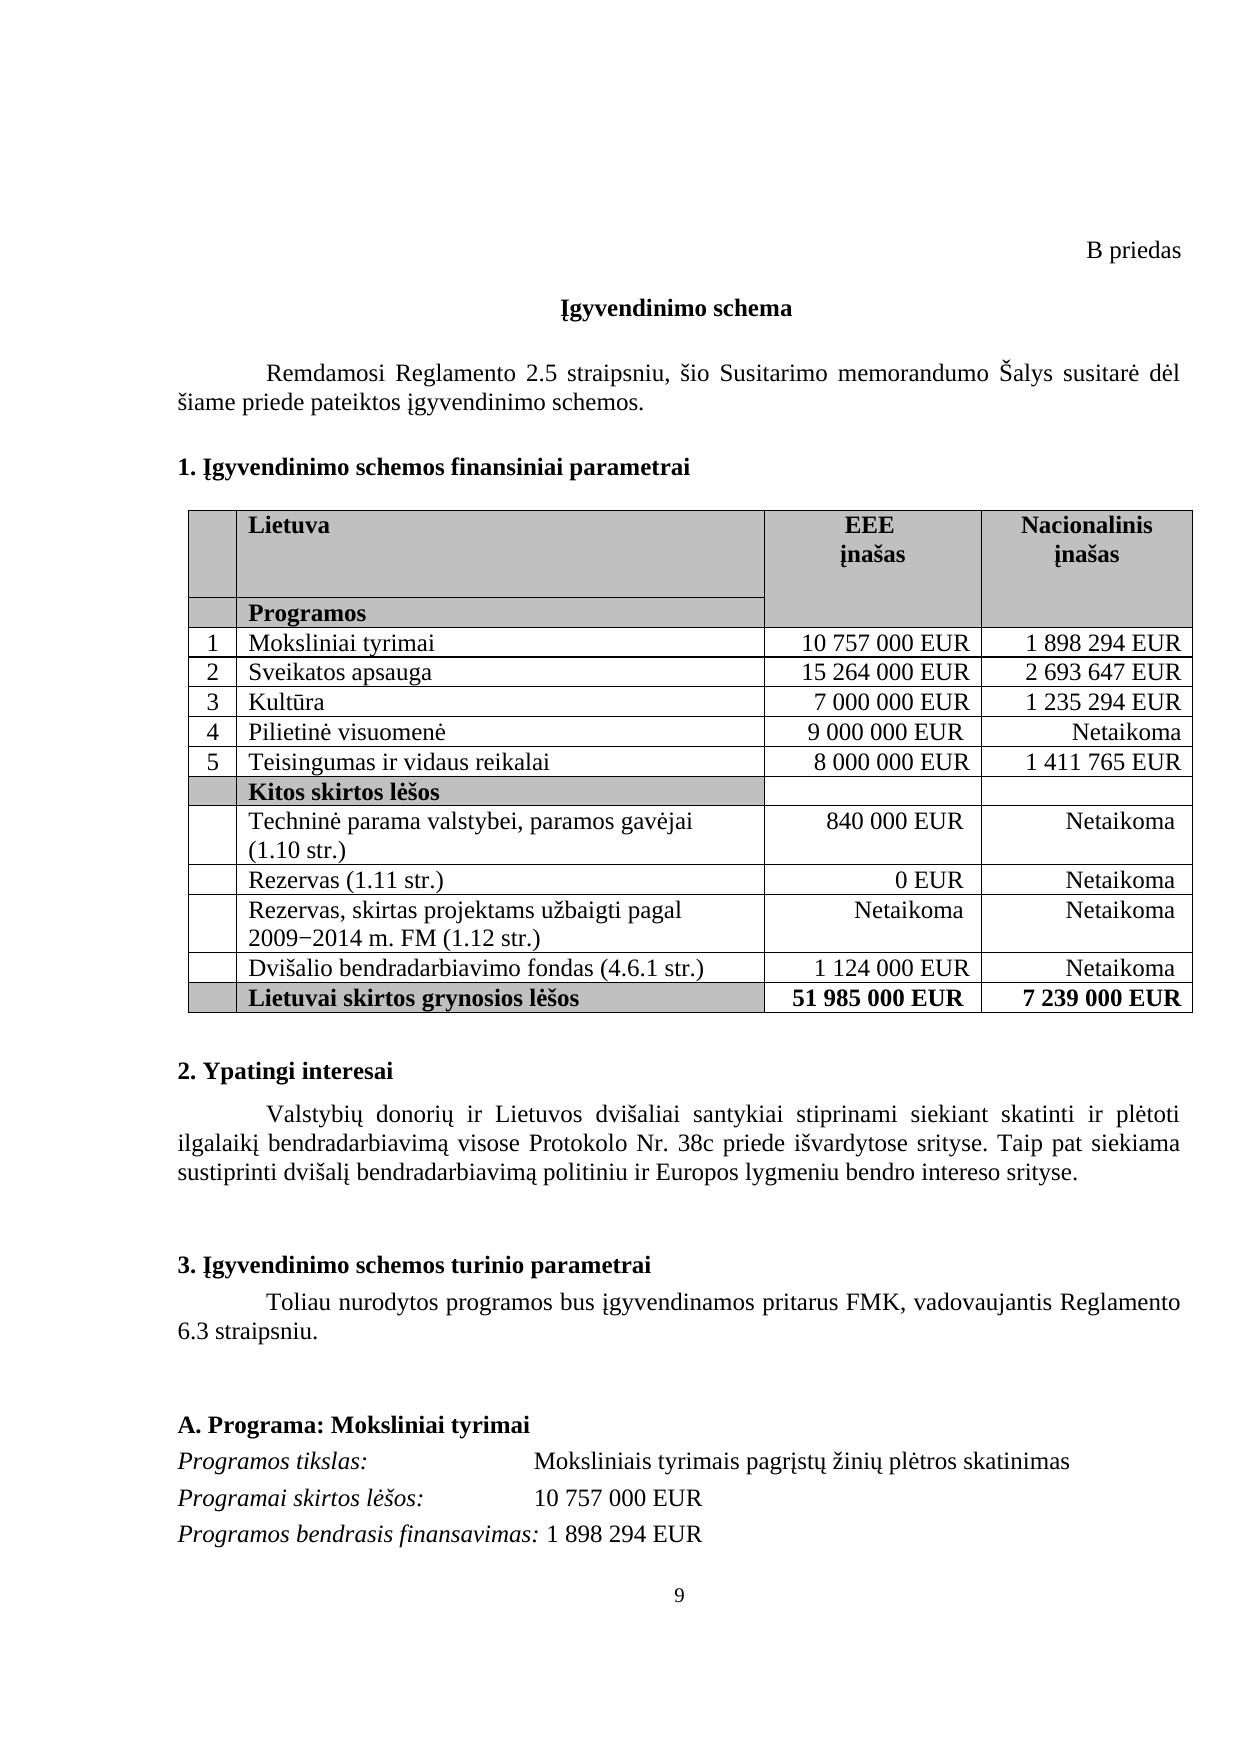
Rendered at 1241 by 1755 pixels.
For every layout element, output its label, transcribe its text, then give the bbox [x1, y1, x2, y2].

text Valstybių donorių ir Lietuvos dvišaliai santykiai stiprinami siekiant skatinti ir plėtoti ilgalaikį bendradarbiavimą visose Protokolo Nr. 38c priede išvardytose srityse. Taip pat siekiama sustiprinti dvišalį bendradarbiavimą politiniu ir Europos lygmeniu bendro intereso srityse. [177, 1099, 1181, 1185]
table_cell 15 264 000 EUR [765, 658, 981, 686]
table_cell 1 235 294 EUR [982, 687, 1192, 716]
table_cell Dvišalio bendradarbiavimo fondas (4.6.1 str.) [237, 953, 764, 982]
table_cell 51 985 000 EUR [765, 983, 981, 1012]
table_cell 10 757 000 EUR [765, 628, 981, 656]
table_cell [189, 953, 236, 982]
table_header Nacionalinis įnašas [982, 511, 1192, 627]
table_cell Pilietinė visuomenė [237, 717, 764, 746]
table_cell Rezervas, skirtas projektams užbaigti pagal 2009−2014 m. FM (1.12 str.) [237, 895, 764, 952]
table_cell Kultūra [237, 687, 764, 716]
table_cell 840 000 EUR [765, 806, 981, 864]
table_cell 4 [189, 717, 236, 746]
table_cell Teisingumas ir vidaus reikalai [237, 747, 764, 776]
text A. Programa: Moksliniai tyrimai [177, 1410, 1181, 1439]
table_cell Netaikoma [982, 953, 1192, 982]
table_cell 2 693 647 EUR [982, 658, 1192, 686]
text 1. Įgyvendinimo schemos finansiniai parametrai [177, 452, 1181, 481]
table_header [189, 511, 236, 597]
table_cell 1 411 765 EUR [982, 747, 1192, 776]
table_cell 5 [189, 747, 236, 776]
table_cell [189, 895, 236, 952]
table_cell [189, 806, 236, 864]
table_cell Sveikatos apsauga [237, 658, 764, 686]
table_cell Netaikoma [765, 895, 981, 952]
table_cell Netaikoma [982, 806, 1192, 864]
table_cell 1 [189, 628, 236, 656]
table_cell 3 [189, 687, 236, 716]
table_cell Netaikoma [982, 717, 1192, 746]
table_cell Netaikoma [982, 865, 1192, 894]
table_cell 7 239 000 EUR [982, 983, 1192, 1012]
table_cell Kitos skirtos lėšos [237, 777, 764, 805]
table_cell 7 000 000 EUR [765, 687, 981, 716]
table_cell Moksliniai tyrimai [237, 628, 764, 656]
text Programai skirtos lėšos: 10 757 000 EUR [177, 1483, 1181, 1512]
text B priedas [177, 235, 1181, 264]
table_header Lietuva [237, 511, 764, 597]
table_cell 1 124 000 EUR [765, 953, 981, 982]
table_header EEE įnašas [765, 511, 981, 627]
table_cell 9 000 000 EUR [765, 717, 981, 746]
table_cell 0 EUR [765, 865, 981, 894]
table_cell 2 [189, 658, 236, 686]
table_cell [982, 777, 1192, 805]
table_cell Rezervas (1.11 str.) [237, 865, 764, 894]
table_cell 1 898 294 EUR [982, 628, 1192, 656]
text 3. Įgyvendinimo schemos turinio parametrai [177, 1251, 1181, 1280]
text Įgyvendinimo schema [177, 293, 1181, 322]
table_cell Lietuvai skirtos grynosios lėšos [237, 983, 764, 1012]
text Remdamosi Reglamento 2.5 straipsniu, šio Susitarimo memorandumo Šalys susitarė dėl šiame priede pateiktos įgyvendinimo schemos. [177, 358, 1181, 416]
table_cell Programos [237, 598, 764, 627]
table_cell 8 000 000 EUR [765, 747, 981, 776]
table_cell Techninė parama valstybei, paramos gavėjai (1.10 str.) [237, 806, 764, 864]
table_cell [189, 777, 236, 805]
table_cell [189, 983, 236, 1012]
text 2. Ypatingi interesai [177, 1056, 1181, 1085]
table_cell [189, 598, 236, 627]
table_cell [765, 777, 981, 805]
text Toliau nurodytos programos bus įgyvendinamos pritarus FMK, vadovaujantis Reglamento 6.3 straipsniu. [177, 1287, 1181, 1344]
text Programos tikslas: Moksliniais tyrimais pagrįstų žinių plėtros skatinimas [177, 1446, 1181, 1475]
table_cell [189, 865, 236, 894]
table_cell Netaikoma [982, 895, 1192, 952]
text Programos bendrasis finansavimas: 1 898 294 EUR [177, 1519, 1181, 1548]
